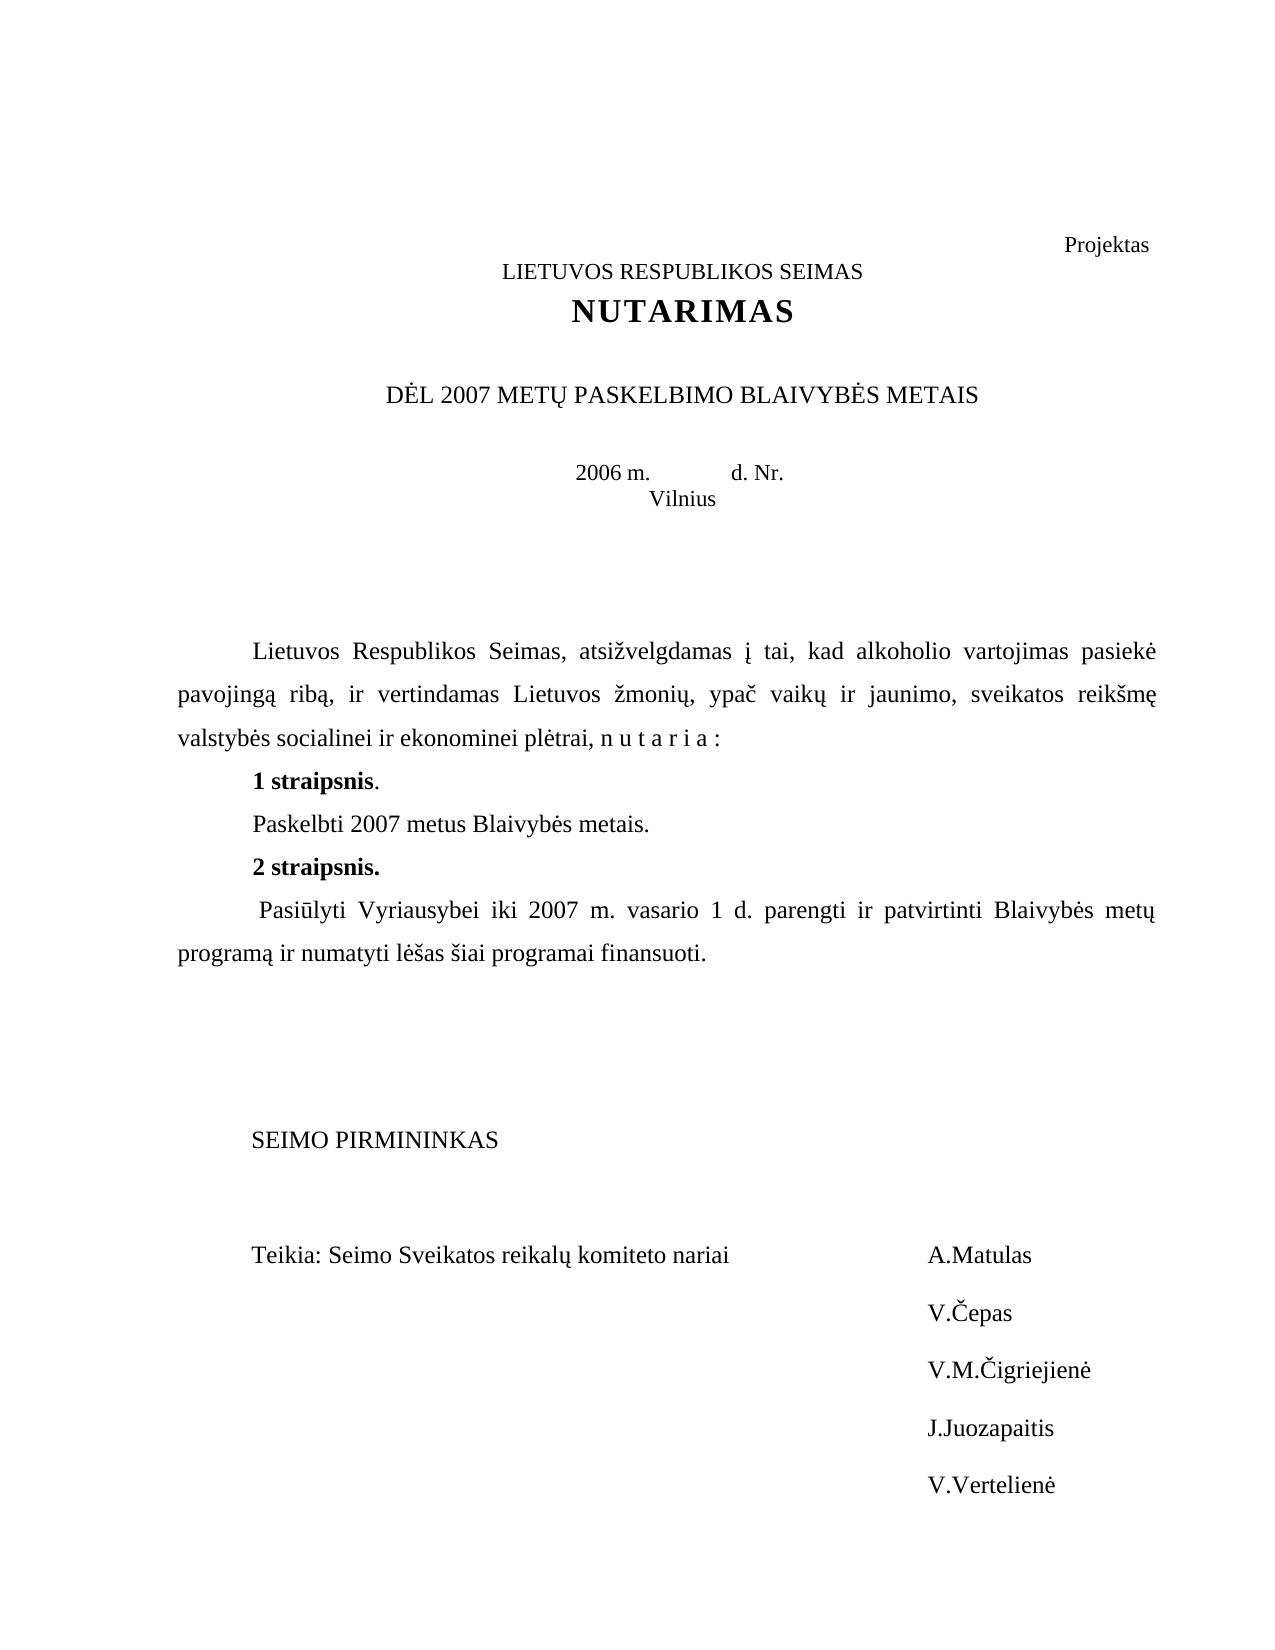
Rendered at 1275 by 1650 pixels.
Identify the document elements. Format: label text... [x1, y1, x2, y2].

text Projektas [210, 231, 1155, 258]
text 2 straipsnis. [177, 852, 1157, 881]
text Lietuvos Respublikos Seimas, atsižvelgdamas į tai, kad alkoholio vartojimas pasiekė pavojingą ribą, ir vertindamas Lietuvos žmonių, ypač vaikų ir jaunimo, sveikatos reikšmę valstybės socialinei ir ekonominei plėtrai, n u t a r i a : [177, 636, 1157, 751]
text V.Vertelienė [177, 1470, 1157, 1499]
text J.Juozapaitis [177, 1413, 1157, 1441]
text Teikia: Seimo Sveikatos reikalų komiteto nariai A.Matulas [177, 1240, 1157, 1269]
text SEIMO PIRMININKAS [177, 1125, 1157, 1154]
text Paskelbti 2007 metus Blaivybės metais. [177, 809, 1157, 838]
text V.Čepas [177, 1298, 1157, 1326]
text 2006 m. d. Nr. Vilnius [210, 459, 1155, 512]
text Pasiūlyti Vyriausybei iki 2007 m. vasario 1 d. parengti ir patvirtinti Blaivybės metų programą ir numatyti lėšas šiai programai finansuoti. [177, 895, 1157, 967]
text 1 straipsnis. [177, 766, 1157, 794]
text DĖL 2007 METŲ PASKELBIMO BLAIVYBĖS METAIS [210, 380, 1155, 409]
text NUTARIMAS [210, 291, 1155, 330]
text V.M.Čigriejienė [177, 1355, 1157, 1384]
text LIETUVOS RESPUBLIKOS SEIMAS [210, 258, 1155, 284]
